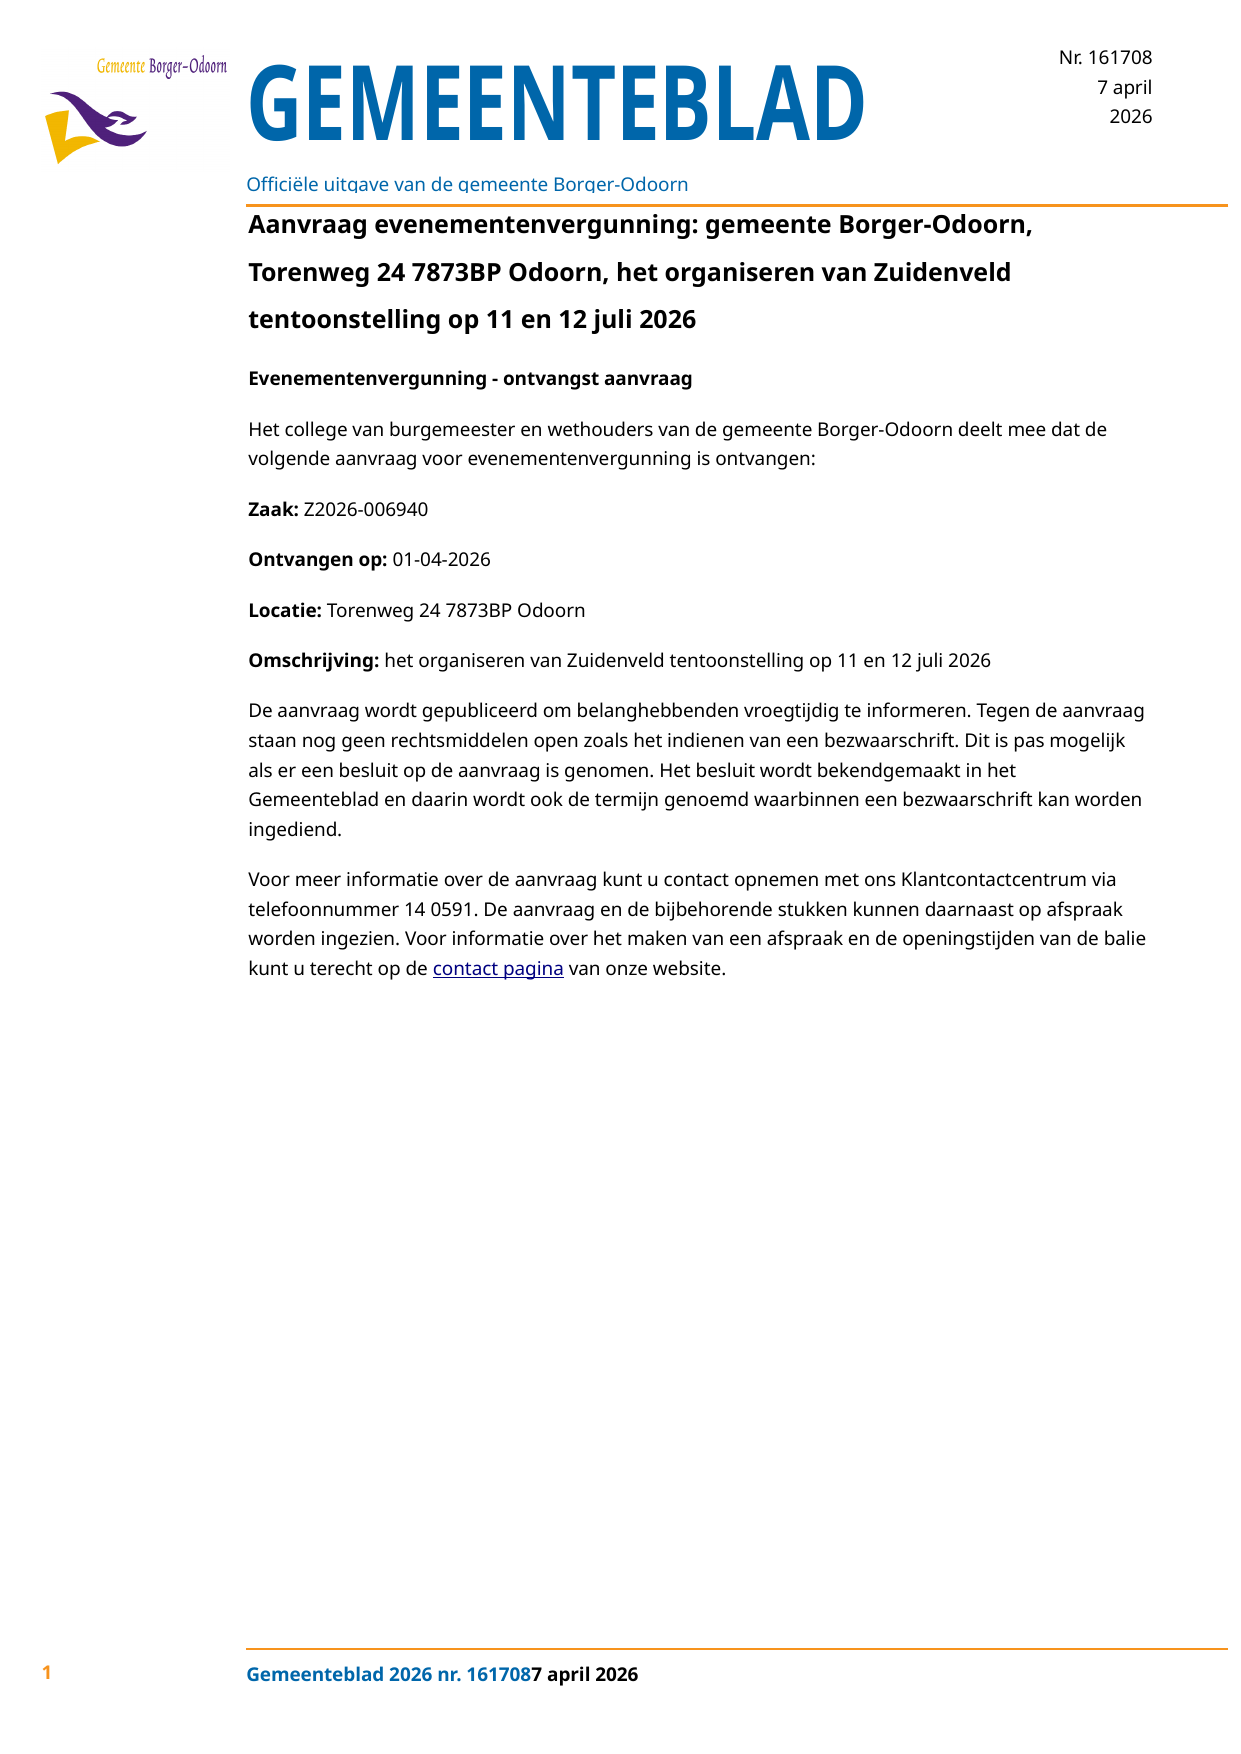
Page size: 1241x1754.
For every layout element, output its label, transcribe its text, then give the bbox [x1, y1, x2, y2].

picture [41, 47, 231, 172]
text Evenementenvergunning - ontvangst aanvraag [248, 366, 1152, 391]
text Ontvangen op: 01-04-2026 [248, 546, 1152, 572]
text Het college van burgemeester en wethouders van de gemeente Borger-Odoorn deelt mee dat de volgende aanvraag voor evenementenvergunning is ontvangen: [248, 416, 1152, 471]
text Omschrijving: het organiseren van Zuidenveld tentoonstelling op 11 en 12 juli 2026 [248, 647, 1152, 673]
text Aanvraag evenementenvergunning: gemeente Borger-Odoorn, Torenweg 24 7873BP Odoorn, het organiseren van Zuidenveld tentoonstelling op 11 en 12 juli 2026 [248, 207, 1152, 336]
text Voor meer informatie over de aanvraag kunt u contact opnemen met ons Klantcontactcentrum via telefoonnummer 14 0591. De aanvraag en de bijbehorende stukken kunnen daarnaast op afspraak worden ingezien. Voor informatie over het maken van een afspraak en de openingstijden van de balie kunt u terecht op de contact pagina van onze website. [248, 866, 1152, 981]
text Locatie: Torenweg 24 7873BP Odoorn [248, 597, 1152, 622]
text Zaak: Z2026-006940 [248, 496, 1152, 522]
text De aanvraag wordt gepubliceerd om belanghebbenden vroegtijdig te informeren. Tegen de aanvraag staan nog geen rechtsmiddelen open zoals het indienen van een bezwaarschrift. Dit is pas mogelijk als er een besluit op de aanvraag is genomen. Het besluit wordt bekendgemaakt in het Gemeenteblad en daarin wordt ook de termijn genoemd waarbinnen een bezwaarschrift kan worden ingediend. [248, 698, 1152, 842]
